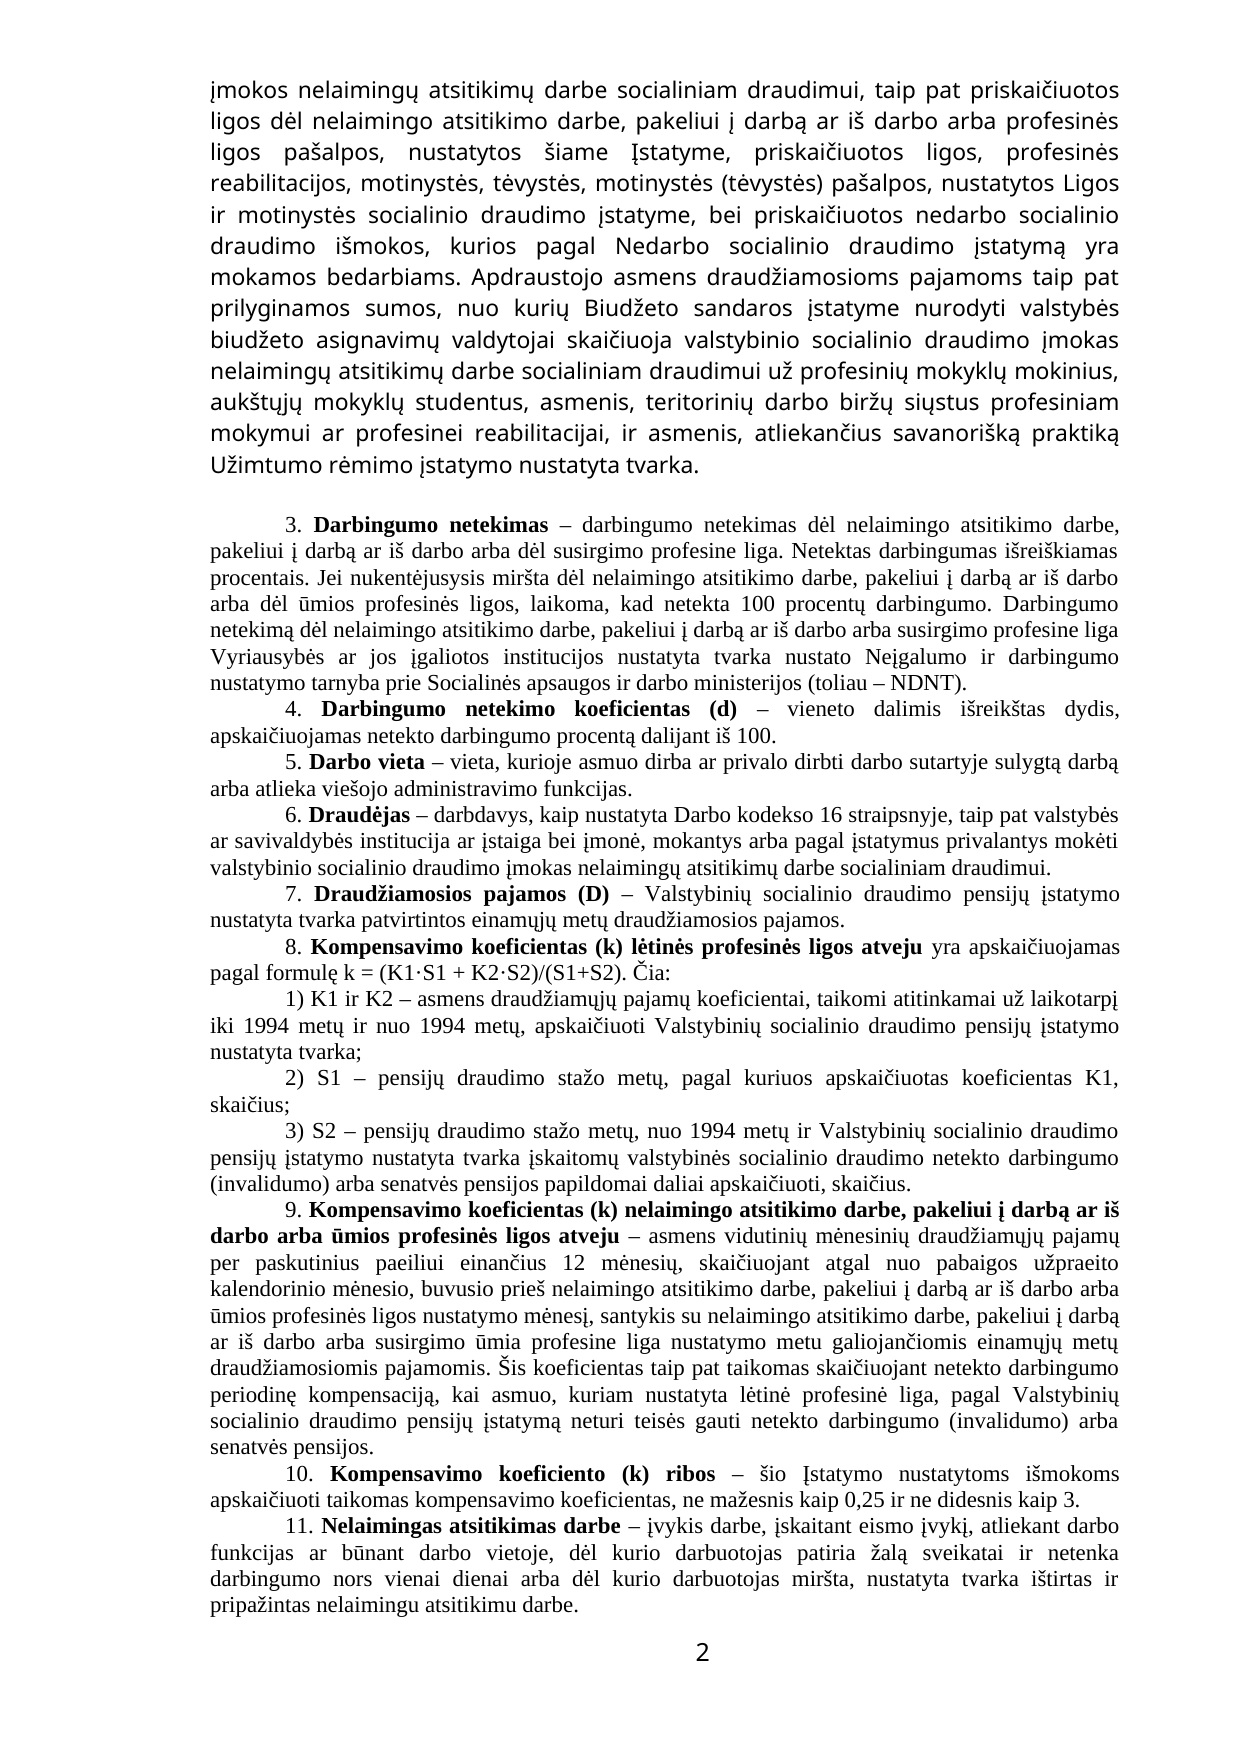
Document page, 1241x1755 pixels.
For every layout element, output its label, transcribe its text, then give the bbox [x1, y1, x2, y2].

text 4. Darbingumo netekimo koeficientas (d) – vieneto dalimis išreikštas dydis, apskaičiuojamas netekto darbingumo procentą dalijant iš 100. [210, 696, 1120, 748]
text 9. Kompensavimo koeficientas (k) nelaimingo atsitikimo darbe, pakeliui į darbą ar iš darbo arba ūmios profesinės ligos atveju – asmens vidutinių mėnesinių draudžiamųjų pajamų per paskutinius paeiliui einančius 12 mėnesių, skaičiuojant atgal nuo pabaigos užpraeito kalendorinio mėnesio, buvusio prieš nelaimingo atsitikimo darbe, pakeliui į darbą ar iš darbo arba ūmios profesinės ligos nustatymo mėnesį, santykis su nelaimingo atsitikimo darbe, pakeliui į darbą ar iš darbo arba susirgimo ūmia profesine liga nustatymo metu galiojančiomis einamųjų metų draudžiamosiomis pajamomis. Šis koeficientas taip pat taikomas skaičiuojant netekto darbingumo periodinę kompensaciją, kai asmuo, kuriam nustatyta lėtinė profesinė liga, pagal Valstybinių socialinio draudimo pensijų įstatymą neturi teisės gauti netekto darbingumo (invalidumo) arba senatvės pensijos. [210, 1196, 1120, 1460]
text įmokos nelaimingų atsitikimų darbe socialiniam draudimui, taip pat priskaičiuotos ligos dėl nelaimingo atsitikimo darbe, pakeliui į darbą ar iš darbo arba profesinės ligos pašalpos, nustatytos šiame Įstatyme, priskaičiuotos ligos, profesinės reabilitacijos, motinystės, tėvystės, motinystės (tėvystės) pašalpos, nustatytos Ligos ir motinystės socialinio draudimo įstatyme, bei priskaičiuotos nedarbo socialinio draudimo išmokos, kurios pagal Nedarbo socialinio draudimo įstatymą yra mokamos bedarbiams. Apdraustojo asmens draudžiamosioms pajamoms taip pat prilyginamos sumos, nuo kurių Biudžeto sandaros įstatyme nurodyti valstybės biudžeto asignavimų valdytojai skaičiuoja valstybinio socialinio draudimo įmokas nelaimingų atsitikimų darbe socialiniam draudimui už profesinių mokyklų mokinius, aukštųjų mokyklų studentus, asmenis, teritorinių darbo biržų siųstus profesiniam mokymui ar profesinei reabilitacijai, ir asmenis, atliekančius savanorišką praktiką Užimtumo rėmimo įstatymo nustatyta tvarka. [210, 73, 1120, 480]
text 5. Darbo vieta – vieta, kurioje asmuo dirba ar privalo dirbti darbo sutartyje sulygtą darbą arba atlieka viešojo administravimo funkcijas. [210, 748, 1120, 801]
text 10. Kompensavimo koeficiento (k) ribos – šio Įstatymo nustatytoms išmokoms apskaičiuoti taikomas kompensavimo koeficientas, ne mažesnis kaip 0,25 ir ne didesnis kaip 3. [210, 1460, 1120, 1512]
text 2) S1 – pensijų draudimo stažo metų, pagal kuriuos apskaičiuotas koeficientas K1, skaičius; [210, 1064, 1120, 1117]
text 6. Draudėjas – darbdavys, kaip nustatyta Darbo kodekso 16 straipsnyje, taip pat valstybės ar savivaldybės institucija ar įstaiga bei įmonė, mokantys arba pagal įstatymus privalantys mokėti valstybinio socialinio draudimo įmokas nelaimingų atsitikimų darbe socialiniam draudimui. [210, 801, 1120, 880]
text 7. Draudžiamosios pajamos (D) – Valstybinių socialinio draudimo pensijų įstatymo nustatyta tvarka patvirtintos einamųjų metų draudžiamosios pajamos. [210, 880, 1120, 933]
text 3. Darbingumo netekimas – darbingumo netekimas dėl nelaimingo atsitikimo darbe, pakeliui į darbą ar iš darbo arba dėl susirgimo profesine liga. Netektas darbingumas išreiškiamas procentais. Jei nukentėjusysis miršta dėl nelaimingo atsitikimo darbe, pakeliui į darbą ar iš darbo arba dėl ūmios profesinės ligos, laikoma, kad netekta 100 procentų darbingumo. Darbingumo netekimą dėl nelaimingo atsitikimo darbe, pakeliui į darbą ar iš darbo arba susirgimo profesine liga Vyriausybės ar jos įgaliotos institucijos nustatyta tvarka nustato Neįgalumo ir darbingumo nustatymo tarnyba prie Socialinės apsaugos ir darbo ministerijos (toliau – NDNT). [210, 511, 1120, 696]
text 11. Nelaimingas atsitikimas darbe – įvykis darbe, įskaitant eismo įvykį, atliekant darbo funkcijas ar būnant darbo vietoje, dėl kurio darbuotojas patiria žalą sveikatai ir netenka darbingumo nors vienai dienai arba dėl kurio darbuotojas miršta, nustatyta tvarka ištirtas ir pripažintas nelaimingu atsitikimu darbe. [210, 1512, 1120, 1618]
text 1) K1 ir K2 – asmens draudžiamųjų pajamų koeficientai, taikomi atitinkamai už laikotarpį iki 1994 metų ir nuo 1994 metų, apskaičiuoti Valstybinių socialinio draudimo pensijų įstatymo nustatyta tvarka; [210, 985, 1120, 1064]
text 3) S2 – pensijų draudimo stažo metų, nuo 1994 metų ir Valstybinių socialinio draudimo pensijų įstatymo nustatyta tvarka įskaitomų valstybinės socialinio draudimo netekto darbingumo (invalidumo) arba senatvės pensijos papildomai daliai apskaičiuoti, skaičius. [210, 1117, 1120, 1196]
text 8. Kompensavimo koeficientas (k) lėtinės profesinės ligos atveju yra apskaičiuojamas pagal formulę k = (K1·S1 + K2·S2)/(S1+S2). Čia: [210, 933, 1120, 985]
